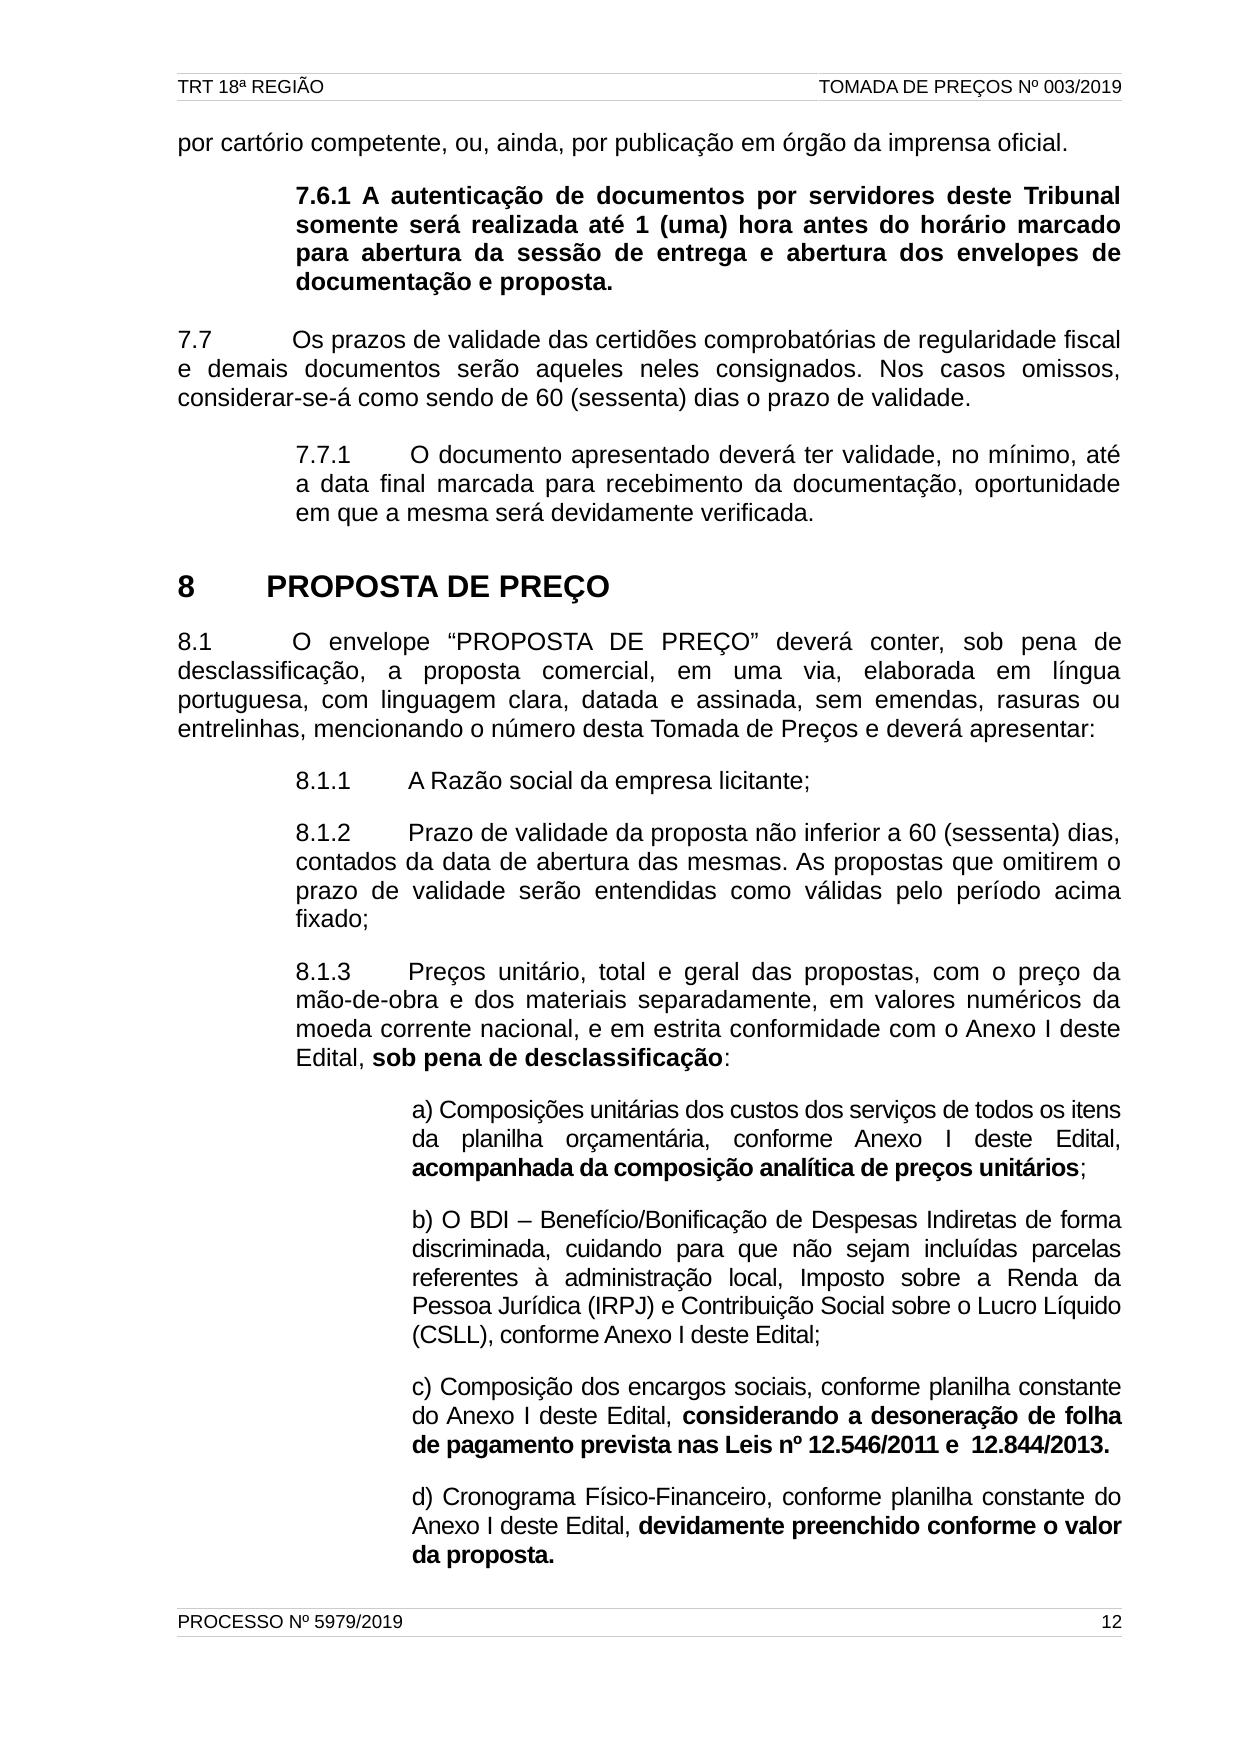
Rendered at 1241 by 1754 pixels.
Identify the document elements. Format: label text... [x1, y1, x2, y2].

text 7.6.1 A autenticação de documentos por servidores deste Tribunal somente será realizada até 1 (uma) hora antes do horário marcado para abertura da sessão de entrega e abertura dos envelopes de documentação e proposta. [295, 181, 1122, 296]
text 8.1 O envelope “PROPOSTA DE PREÇO” deverá conter, sob pena de desclassificação, a proposta comercial, em uma via, elaborada em língua portuguesa, com linguagem clara, datada e assinada, sem emendas, rasuras ou entrelinhas, mencionando o número desta Tomada de Preços e deverá apresentar: [177, 627, 1122, 742]
text 8.1.1 A Razão social da empresa licitante; [295, 766, 1122, 794]
text 7.7.1 O documento apresentado deverá ter validade, no mínimo, até a data final marcada para recebimento da documentação, oportunidade em que a mesma será devidamente verificada. [295, 440, 1122, 527]
text 8.1.3 Preços unitário, total e geral das propostas, com o preço da mão-de-obra e dos materiais separadamente, em valores numéricos da moeda corrente nacional, e em estrita conformidade com o Anexo I deste Edital, sob pena de desclassificação: [295, 957, 1122, 1072]
text a) Composições unitárias dos custos dos serviços de todos os itens da planilha orçamentária, conforme Anexo I deste Edital, acompanhada da composição analítica de preços unitários; [412, 1095, 1122, 1181]
text d) Cronograma Físico-Financeiro, conforme planilha constante do Anexo I deste Edital, devidamente preenchido conforme o valor da proposta. [412, 1482, 1122, 1568]
text b) O BDI – Benefício/Bonificação de Despesas Indiretas de forma discriminada, cuidando para que não sejam incluídas parcelas referentes à administração local, Imposto sobre a Renda da Pessoa Jurídica (IRPJ) e Contribuição Social sobre o Lucro Líquido (CSLL), conforme Anexo I deste Edital; [412, 1205, 1122, 1349]
text c) Composição dos encargos sociais, conforme planilha constante do Anexo I deste Edital, considerando a desoneração de folha de pagamento prevista nas Leis nº 12.546/2011 e 12.844/2013. [412, 1372, 1122, 1458]
text 7.7 Os prazos de validade das certidões comprobatórias de regularidade fiscal e demais documentos serão aqueles neles consignados. Nos casos omissos, considerar-se-á como sendo de 60 (sessenta) dias o prazo de validade. [177, 325, 1122, 412]
text 8.1.2 Prazo de validade da proposta não inferior a 60 (sessenta) dias, contados da data de abertura das mesmas. As propostas que omitirem o prazo de validade serão entendidas como válidas pelo período acima fixado; [295, 818, 1122, 933]
text por cartório competente, ou, ainda, por publicação em órgão da imprensa oficial. [177, 128, 1122, 157]
